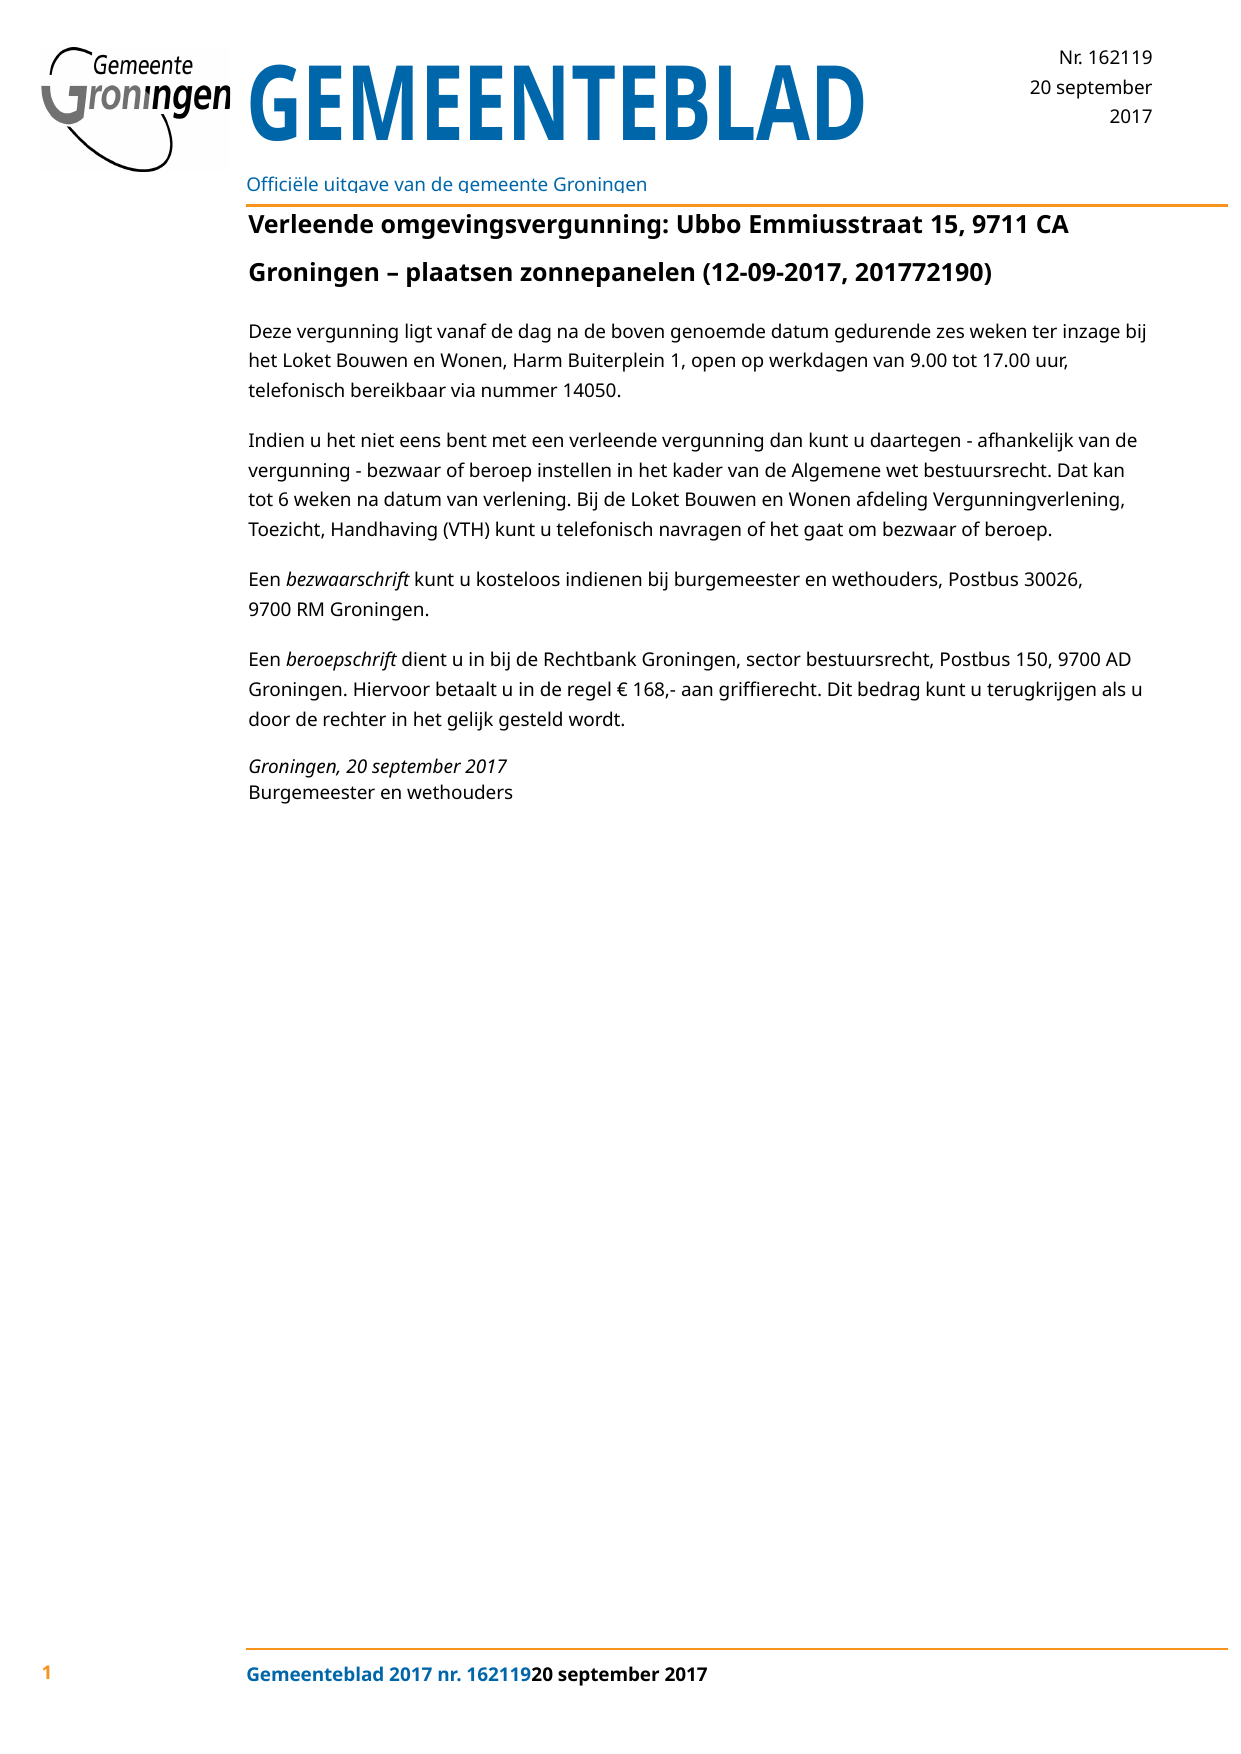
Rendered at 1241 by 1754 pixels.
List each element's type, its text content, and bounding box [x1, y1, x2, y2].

text Deze vergunning ligt vanaf de dag na de boven genoemde datum gedurende zes weken ter inzage bij het Loket Bouwen en Wonen, Harm Buiterplein 1, open op werkdagen van 9.00 tot 17.00 uur, telefonisch bereikbaar via nummer 14050. [248, 318, 1152, 403]
text Een bezwaarschrift kunt u kosteloos indienen bij burgemeester en wethouders, Postbus 30026, 9700 RM Groningen. [248, 567, 1152, 622]
text Indien u het niet eens bent met een verleende vergunning dan kunt u daartegen - afhankelijk van de vergunning - bezwaar of beroep instellen in het kader van de Algemene wet bestuursrecht. Dat kan tot 6 weken na datum van verlening. Bij de Loket Bouwen en Wonen afdeling Vergunningverlening, Toezicht, Handhaving (VTH) kunt u telefonisch navragen of het gaat om bezwaar of beroep. [248, 427, 1152, 542]
text Verleende omgevingsvergunning: Ubbo Emmiusstraat 15, 9711 CA Groningen – plaatsen zonnepanelen (12-09-2017, 201772190) [248, 207, 1152, 288]
text Burgemeester en wethouders [248, 779, 1152, 805]
picture [41, 47, 231, 172]
text Groningen, 20 september 2017 [248, 754, 1152, 779]
text Een beroepschrift dient u in bij de Rechtbank Groningen, sector bestuursrecht, Postbus 150, 9700 AD Groningen. Hiervoor betaalt u in de regel € 168,- aan griffierecht. Dit bedrag kunt u terugkrijgen als u door de rechter in het gelijk gesteld wordt. [248, 647, 1152, 732]
